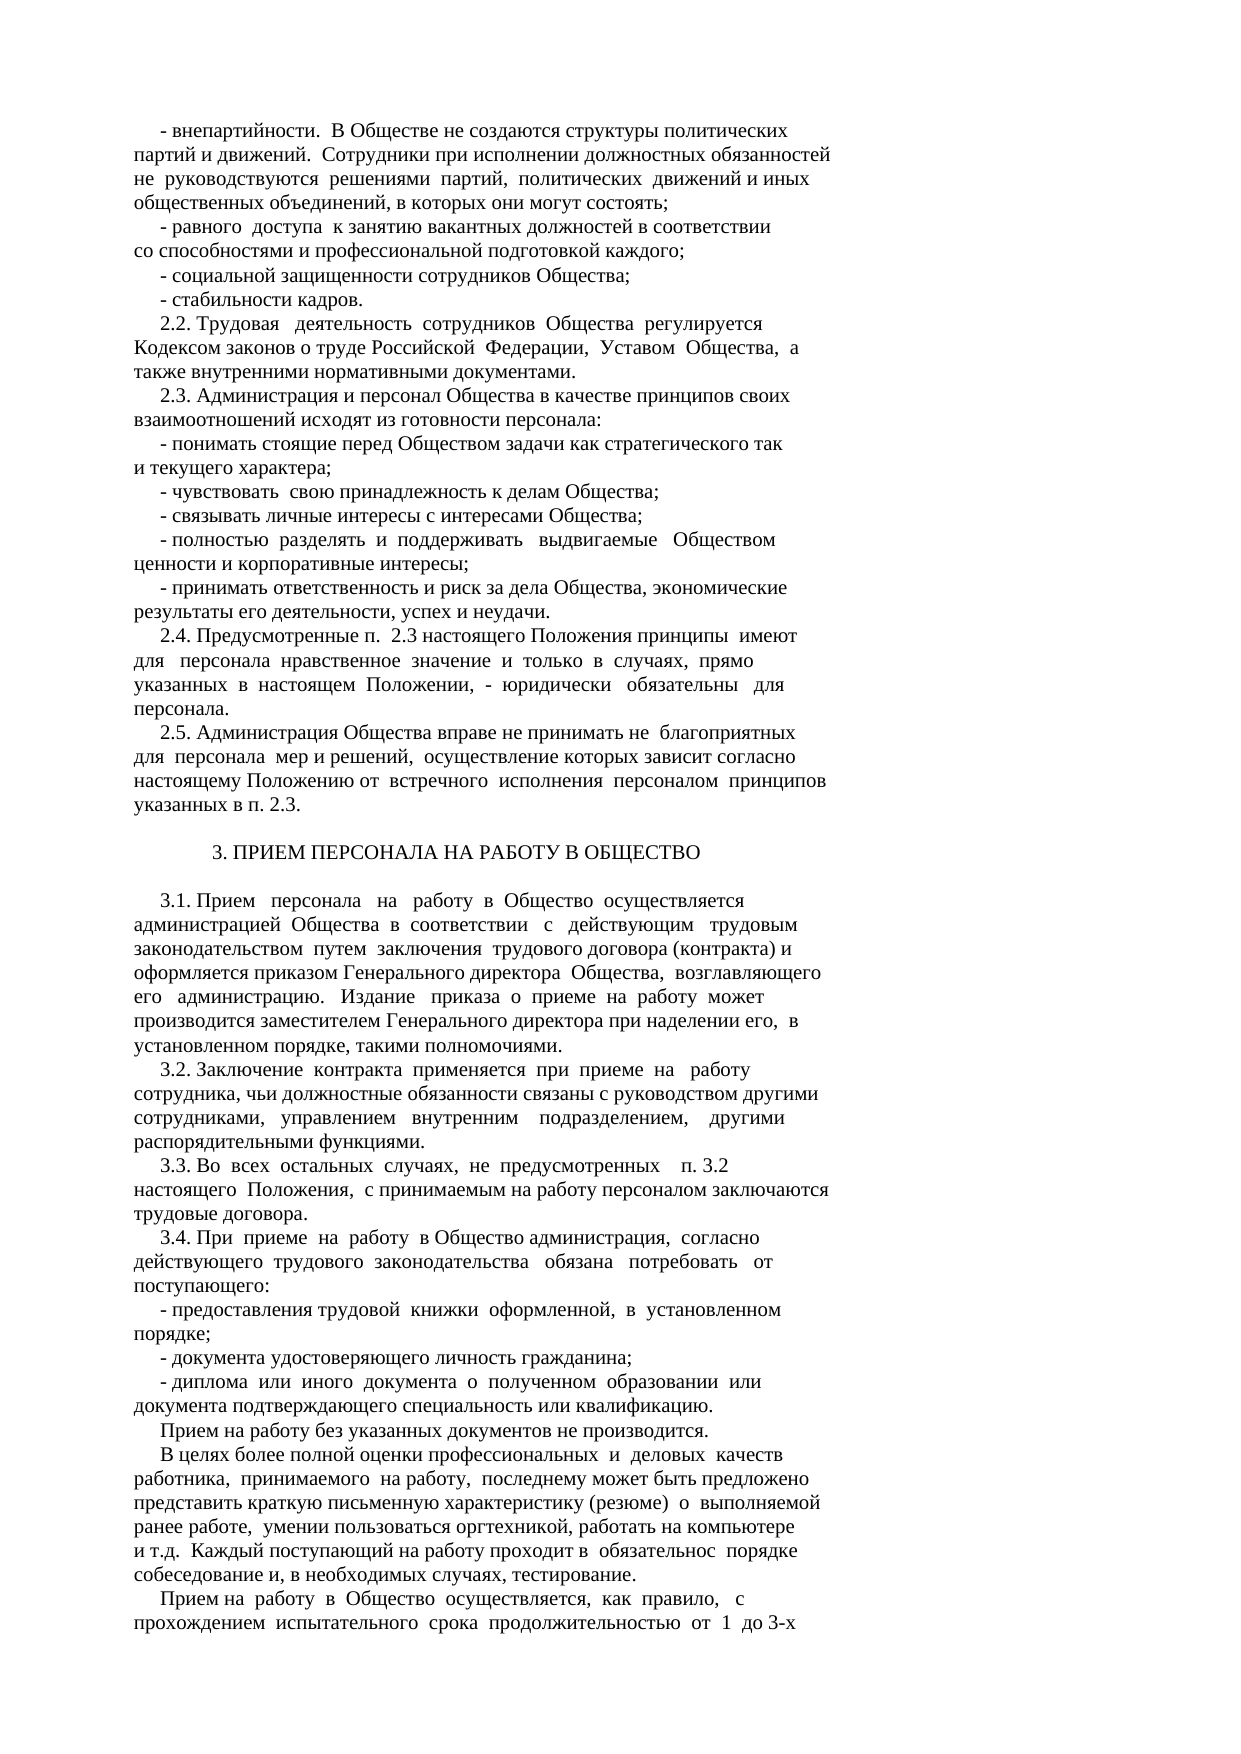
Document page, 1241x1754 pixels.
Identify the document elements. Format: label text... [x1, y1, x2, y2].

text - связывать личные интересы с интересами Общества; [118, 503, 1122, 527]
text результаты его деятельности, успех и неудачи. [118, 599, 1122, 623]
text 3.2. Заключение контракта применяется при приеме на работу [118, 1057, 1122, 1081]
text для персонала нравственное значение и только в случаях, прямо [118, 647, 1122, 672]
text - стабильности кадров. [118, 287, 1122, 311]
text установленном порядке, такими полномочиями. [118, 1032, 1122, 1057]
text - внепартийности. В Обществе не создаются структуры политических [118, 118, 1122, 142]
text 2.3. Администрация и персонал Общества в качестве принципов своих [118, 383, 1122, 407]
text трудовые договора. [118, 1201, 1122, 1225]
text - документа удостоверяющего личность гражданина; [118, 1345, 1122, 1369]
text документа подтверждающего специальность или квалификацию. [118, 1393, 1122, 1417]
text настоящему Положению от встречного исполнения персоналом принципов [118, 768, 1122, 792]
text - чувствовать свою принадлежность к делам Общества; [118, 479, 1122, 503]
text порядке; [118, 1321, 1122, 1345]
text представить краткую письменную характеристику (резюме) о выполняемой [118, 1490, 1122, 1514]
text поступающего: [118, 1273, 1122, 1297]
text - диплома или иного документа о полученном образовании или [118, 1369, 1122, 1393]
text его администрацию. Издание приказа о приеме на работу может [118, 984, 1122, 1008]
text и текущего характера; [118, 455, 1122, 479]
text - полностью разделять и поддерживать выдвигаемые Обществом [118, 527, 1122, 551]
text персонала. [118, 696, 1122, 720]
text Прием на работу без указанных документов не производится. [118, 1417, 1122, 1442]
text - предоставления трудовой книжки оформленной, в установленном [118, 1297, 1122, 1321]
text указанных в настоящем Положении, - юридически обязательны для [118, 672, 1122, 696]
text В целях более полной оценки профессиональных и деловых качеств [118, 1442, 1122, 1466]
text настоящего Положения, с принимаемым на работу персоналом заключаются [118, 1177, 1122, 1201]
text распорядительными функциями. [118, 1129, 1122, 1153]
text Прием на работу в Общество осуществляется, как правило, с [118, 1586, 1122, 1610]
text партий и движений. Сотрудники при исполнении должностных обязанностей [118, 142, 1122, 166]
text со способностями и профессиональной подготовкой каждого; [118, 238, 1122, 262]
text прохождением испытательного срока продолжительностью от 1 до 3-х [118, 1610, 1122, 1634]
text Кодексом законов о труде Российской Федерации, Уставом Общества, а [118, 335, 1122, 359]
text законодательством путем заключения трудового договора (контракта) и [118, 936, 1122, 960]
text сотрудника, чьи должностные обязанности связаны с руководством другими [118, 1081, 1122, 1105]
text 3.4. При приеме на работу в Общество администрация, согласно [118, 1225, 1122, 1249]
text - принимать ответственность и риск за дела Общества, экономические [118, 575, 1122, 599]
text - понимать стоящие перед Обществом задачи как стратегического так [118, 431, 1122, 455]
text 3.1. Прием персонала на работу в Общество осуществляется [118, 888, 1122, 912]
text для персонала мер и решений, осуществление которых зависит согласно [118, 744, 1122, 768]
text ранее работе, умении пользоваться оргтехникой, работать на компьютере [118, 1514, 1122, 1538]
text администрацией Общества в соответствии с действующим трудовым [118, 912, 1122, 936]
text не руководствуются решениями партий, политических движений и иных [118, 166, 1122, 190]
text также внутренними нормативными документами. [118, 359, 1122, 383]
text и т.д. Каждый поступающий на работу проходит в обязательнос порядке [118, 1538, 1122, 1562]
text ценности и корпоративные интересы; [118, 551, 1122, 575]
text действующего трудового законодательства обязана потребовать от [118, 1249, 1122, 1273]
text производится заместителем Генерального директора при наделении его, в [118, 1008, 1122, 1032]
text 3.3. Во всех остальных случаях, не предусмотренных п. 3.2 [118, 1153, 1122, 1177]
text общественных объединений, в которых они могут состоять; [118, 190, 1122, 214]
text взаимоотношений исходят из готовности персонала: [118, 407, 1122, 431]
text указанных в п. 2.3. [118, 792, 1122, 816]
text - социальной защищенности сотрудников Общества; [118, 262, 1122, 287]
text сотрудниками, управлением внутренним подразделением, другими [118, 1105, 1122, 1129]
text 2.4. Предусмотренные п. 2.3 настоящего Положения принципы имеют [118, 623, 1122, 647]
text оформляется приказом Генерального директора Общества, возглавляющего [118, 960, 1122, 984]
text 3. ПРИЕМ ПЕРСОНАЛА НА РАБОТУ В ОБЩЕСТВО [118, 840, 1122, 864]
text работника, принимаемого на работу, последнему может быть предложено [118, 1466, 1122, 1490]
text собеседование и, в необходимых случаях, тестирование. [118, 1562, 1122, 1586]
text 2.5. Администрация Общества вправе не принимать не благоприятных [118, 720, 1122, 744]
text - равного доступа к занятию вакантных должностей в соответствии [118, 214, 1122, 238]
text 2.2. Трудовая деятельность сотрудников Общества регулируется [118, 311, 1122, 335]
